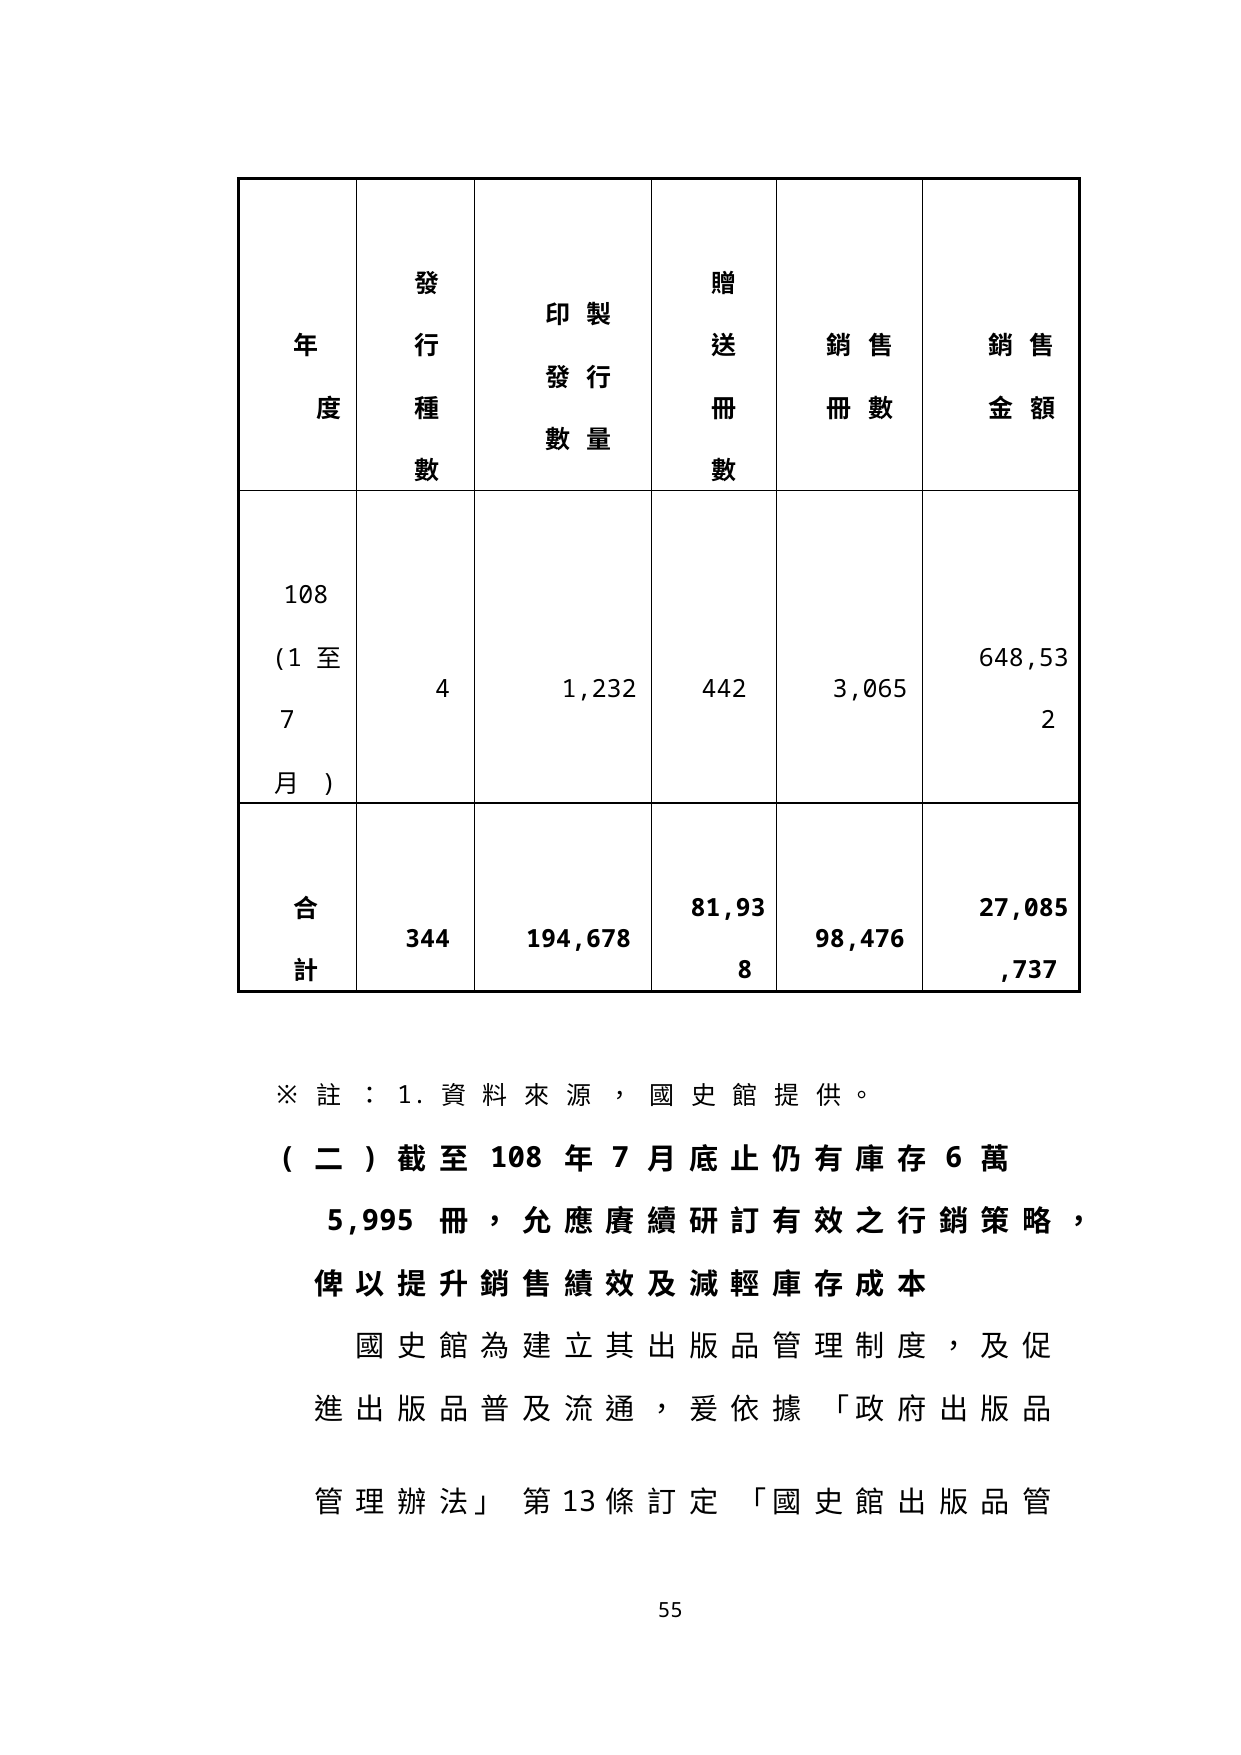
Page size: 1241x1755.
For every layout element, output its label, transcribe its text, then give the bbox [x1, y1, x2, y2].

text (二)截至108年7月底止仍有庫存6萬5,995冊，允應賡續研訂有效之行銷策略，俾以提升銷售績效及減輕庫存成本 [242, 1115, 1058, 1302]
table_cell 4 [357, 491, 474, 802]
table_header 印製發行數量 [475, 180, 651, 490]
table_cell 194,678 [475, 804, 651, 990]
text ※註：1.資料來源，國史館提供。 [183, 1052, 1058, 1115]
table_header 年度 [240, 180, 356, 490]
text 國史館為建立其出版品管理制度，及促進出版品普及流通，爰依據「政府出版品管理辦法」第13條訂定「國史館出版品管理要點」。該要點第18點規定：「為降低庫存成本，各種出版品以保管5年為原則，逾期出版品經秘書處評估其參考價值、市場需求性與書況簽核後，辦理低價拍賣、轉贈或報廢等結清數量。」惟其出版品截至108年7月底總庫存數仍有6萬5,995冊，容有努力精進空間。 [271, 1302, 1058, 1552]
table_cell 648,532 [923, 491, 1078, 802]
table_cell 344 [357, 804, 474, 990]
table_header 銷售金額 [923, 180, 1078, 490]
table_cell 442 [652, 491, 776, 802]
table_cell 98,476 [777, 804, 922, 990]
table_header 銷售冊數 [777, 180, 922, 490]
table_cell 1,232 [475, 491, 651, 802]
table_cell 合計 [240, 804, 356, 990]
table_cell 3,065 [777, 491, 922, 802]
table_header 贈送冊數 [652, 180, 776, 490]
table_header 發行種數 [357, 180, 474, 490]
table_cell 27,085,737 [923, 804, 1078, 990]
table_cell 81,938 [652, 804, 776, 990]
table_cell 108 (1至7月) [240, 491, 356, 802]
